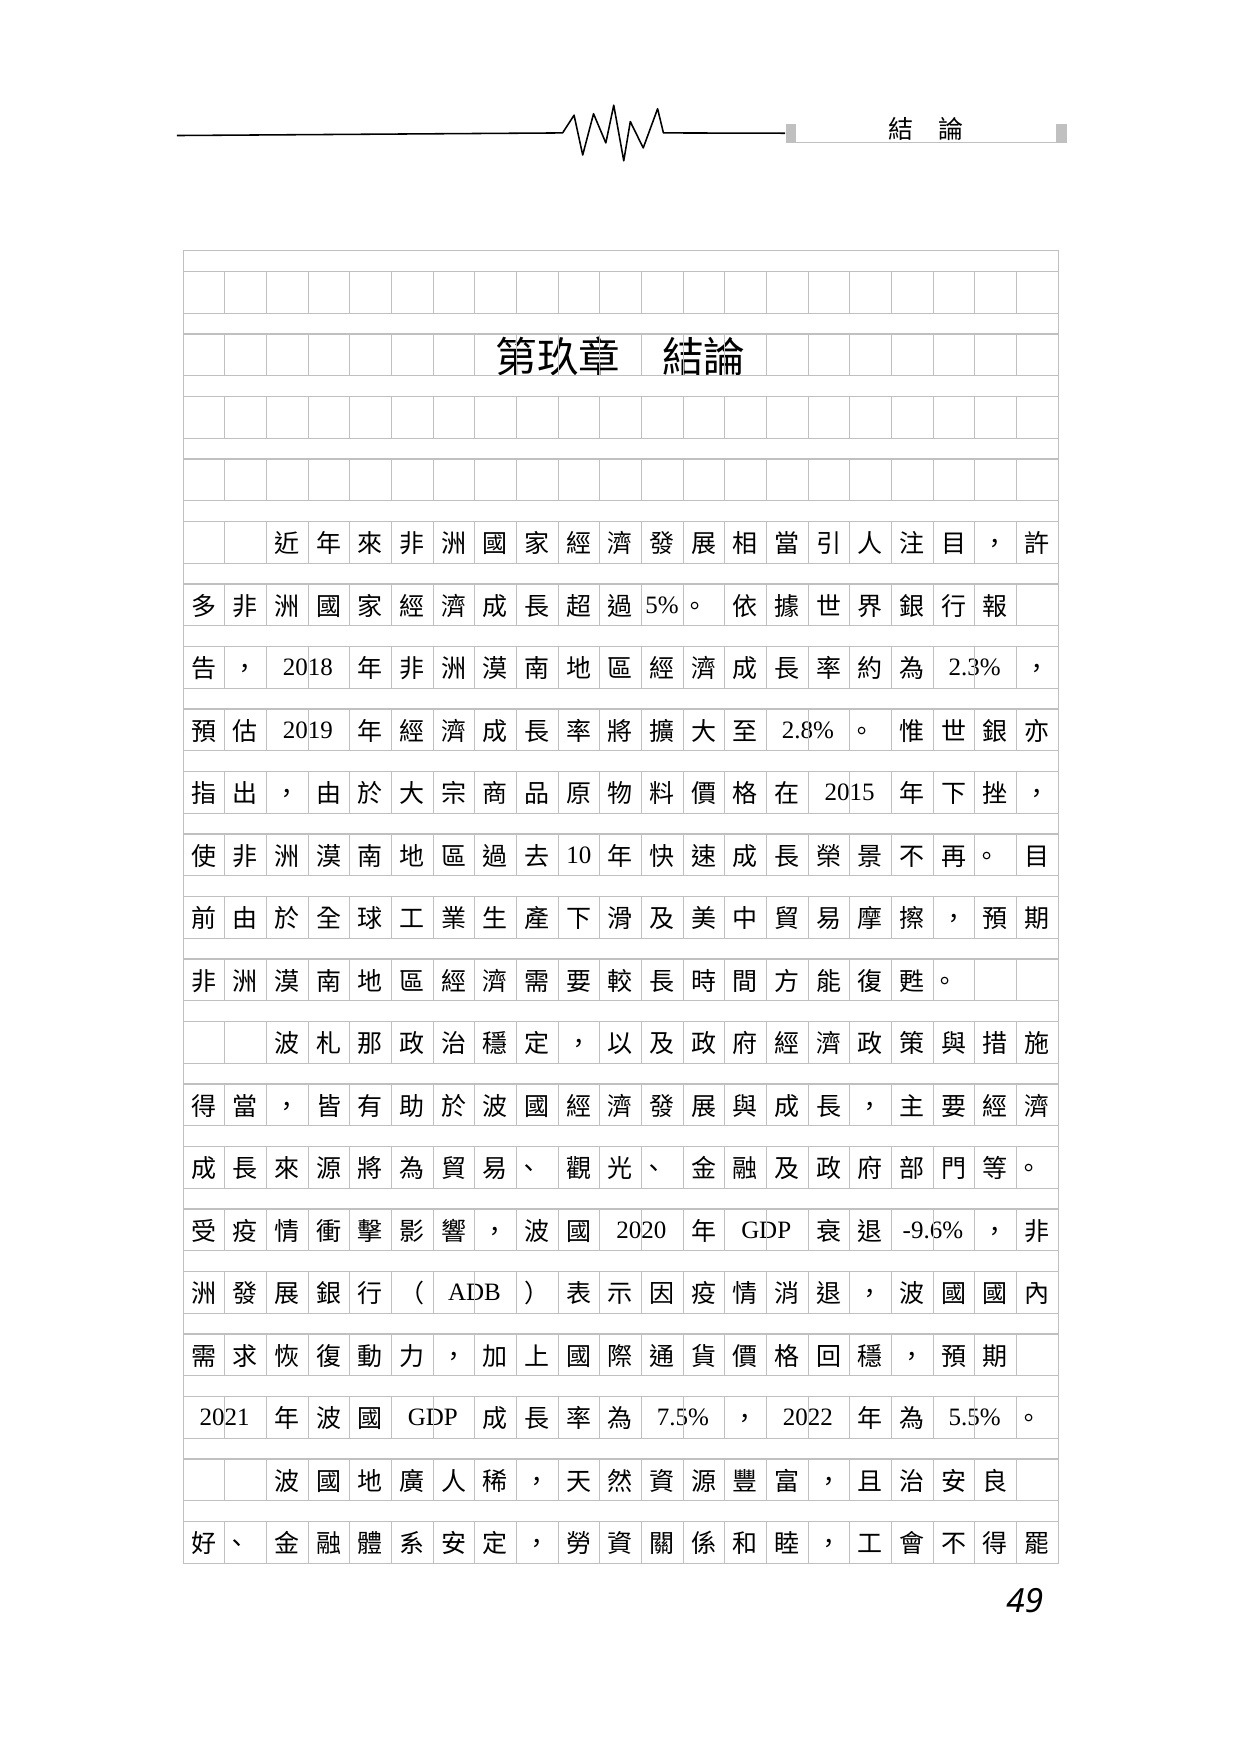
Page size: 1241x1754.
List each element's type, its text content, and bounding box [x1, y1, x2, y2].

text 第玖章 結論 [975, 335, 1016, 375]
text 第玖章 結論 [559, 335, 599, 375]
text 第玖章 結論 [475, 335, 516, 375]
text 第玖章 結論 [767, 335, 808, 375]
text 近年來非洲國家經濟發展相當引人注目，許多非洲國家經濟成長超過5%。依據世界銀行報告，2018年非洲漠南地區經濟成長率約為2.3%，預估2019年經濟成長率將擴大至2.8%。惟世銀亦指出，由於大宗商品原物料價格在2015年下挫，使非洲漠南地區過去10年快速成長榮景不再。目前由於全球工業生產下滑及美中貿易摩擦，預期非洲漠南地區經濟需要較長時間方能復甦。 [184, 876, 1058, 896]
text 波札那政治穩定，以及政府經濟政策與措施得當，皆有助於波國經濟發展與成長，主要經濟成長來源將為貿易、觀光、金融及政府部門等。受疫情衝擊影響，波國2020年GDP衰退-9.6%，非洲發展銀行（ADB）表示因疫情消退，波國國內需求恢復動力，加上國際通貨價格回穩，預期2021年波國GDP成長率為7.5%，2022年為5.5%。 [184, 1251, 1058, 1271]
text 第玖章 結論 [559, 360, 574, 375]
text 第玖章 結論 [1017, 335, 1058, 375]
text 第玖章 結論 [642, 335, 683, 375]
text 近年來非洲國家經濟發展相當引人注目，許多非洲國家經濟成長超過5%。依據世界銀行報告，2018年非洲漠南地區經濟成長率約為2.3%，預估2019年經濟成長率將擴大至2.8%。惟世銀亦指出，由於大宗商品原物料價格在2015年下挫，使非洲漠南地區過去10年快速成長榮景不再。目前由於全球工業生產下滑及美中貿易摩擦，預期非洲漠南地區經濟需要較長時間方能復甦。 [184, 939, 1058, 958]
text 近年來非洲國家經濟發展相當引人注目，許多非洲國家經濟成長超過5%。依據世界銀行報告，2018年非洲漠南地區經濟成長率約為2.3%，預估2019年經濟成長率將擴大至2.8%。惟世銀亦指出，由於大宗商品原物料價格在2015年下挫，使非洲漠南地區過去10年快速成長榮景不再。目前由於全球工業生產下滑及美中貿易摩擦，預期非洲漠南地區經濟需要較長時間方能復甦。 [184, 689, 1058, 708]
text 第玖章 結論 [184, 314, 1058, 333]
text 第玖章 結論 [267, 335, 308, 375]
text 波札那政治穩定，以及政府經濟政策與措施得當，皆有助於波國經濟發展與成長，主要經濟成長來源將為貿易、觀光、金融及政府部門等。受疫情衝擊影響，波國2020年GDP衰退-9.6%，非洲發展銀行（ADB）表示因疫情消退，波國國內需求恢復動力，加上國際通貨價格回穩，預期2021年波國GDP成長率為7.5%，2022年為5.5%。 [184, 1064, 1058, 1083]
text 波札那政治穩定，以及政府經濟政策與措施得當，皆有助於波國經濟發展與成長，主要經濟成長來源將為貿易、觀光、金融及政府部門等。受疫情衝擊影響，波國2020年GDP衰退-9.6%，非洲發展銀行（ADB）表示因疫情消退，波國國內需求恢復動力，加上國際通貨價格回穩，預期2021年波國GDP成長率為7.5%，2022年為5.5%。 [184, 1314, 1058, 1333]
text 第玖章 結論 [684, 335, 724, 375]
text 第玖章 結論 [309, 335, 349, 375]
text 波札那政治穩定，以及政府經濟政策與措施得當，皆有助於波國經濟發展與成長，主要經濟成長來源將為貿易、觀光、金融及政府部門等。受疫情衝擊影響，波國2020年GDP衰退-9.6%，非洲發展銀行（ADB）表示因疫情消退，波國國內需求恢復動力，加上國際通貨價格回穩，預期2021年波國GDP成長率為7.5%，2022年為5.5%。 [184, 1376, 1058, 1396]
text 第玖章 結論 [184, 335, 224, 375]
text 近年來非洲國家經濟發展相當引人注目，許多非洲國家經濟成長超過5%。依據世界銀行報告，2018年非洲漠南地區經濟成長率約為2.3%，預估2019年經濟成長率將擴大至2.8%。惟世銀亦指出，由於大宗商品原物料價格在2015年下挫，使非洲漠南地區過去10年快速成長榮景不再。目前由於全球工業生產下滑及美中貿易摩擦，預期非洲漠南地區經濟需要較長時間方能復甦。 [184, 626, 1058, 646]
text 第玖章 結論 [517, 335, 558, 375]
text 第玖章 結論 [809, 335, 849, 375]
text 第玖章 結論 [559, 346, 568, 365]
text 波札那政治穩定，以及政府經濟政策與措施得當，皆有助於波國經濟發展與成長，主要經濟成長來源將為貿易、觀光、金融及政府部門等。受疫情衝擊影響，波國2020年GDP衰退-9.6%，非洲發展銀行（ADB）表示因疫情消退，波國國內需求恢復動力，加上國際通貨價格回穩，預期2021年波國GDP成長率為7.5%，2022年為5.5%。 [184, 1189, 1058, 1208]
text 波札那政治穩定，以及政府經濟政策與措施得當，皆有助於波國經濟發展與成長，主要經濟成長來源將為貿易、觀光、金融及政府部門等。受疫情衝擊影響，波國2020年GDP衰退-9.6%，非洲發展銀行（ADB）表示因疫情消退，波國國內需求恢復動力，加上國際通貨價格回穩，預期2021年波國GDP成長率為7.5%，2022年為5.5%。 [184, 1126, 1058, 1146]
text 第玖章 結論 [434, 335, 474, 375]
text 波國地廣人稀，天然資源豐富，且治安良好、金融體系安定，勞資關係和睦，工會不得罷工等，皆有助於該國吸引外人前往投資。惟波札那勞工多為無技術性，工作效率甚差，我商赴波國投資初期必然艱辛，提醒我商注意。 [184, 1501, 1058, 1521]
text 近年來非洲國家經濟發展相當引人注目，許多非洲國家經濟成長超過5%。依據世界銀行報告，2018年非洲漠南地區經濟成長率約為2.3%，預估2019年經濟成長率將擴大至2.8%。惟世銀亦指出，由於大宗商品原物料價格在2015年下挫，使非洲漠南地區過去10年快速成長榮景不再。目前由於全球工業生產下滑及美中貿易摩擦，預期非洲漠南地區經濟需要較長時間方能復甦。 [184, 751, 1058, 771]
text 第玖章 結論 [225, 335, 266, 375]
text 波札那政治穩定，以及政府經濟政策與措施得當，皆有助於波國經濟發展與成長，主要經濟成長來源將為貿易、觀光、金融及政府部門等。受疫情衝擊影響，波國2020年GDP衰退-9.6%，非洲發展銀行（ADB）表示因疫情消退，波國國內需求恢復動力，加上國際通貨價格回穩，預期2021年波國GDP成長率為7.5%，2022年為5.5%。 [184, 1001, 1058, 1021]
text 第玖章 結論 [600, 335, 641, 375]
text 第玖章 結論 [725, 335, 766, 375]
text 第玖章 結論 [392, 335, 433, 375]
text 波國地廣人稀，天然資源豐富，且治安良好、金融體系安定，勞資關係和睦，工會不得罷工等，皆有助於該國吸引外人前往投資。惟波札那勞工多為無技術性，工作效率甚差，我商赴波國投資初期必然艱辛，提醒我商注意。 [184, 1439, 1058, 1458]
text 近年來非洲國家經濟發展相當引人注目，許多非洲國家經濟成長超過5%。依據世界銀行報告，2018年非洲漠南地區經濟成長率約為2.3%，預估2019年經濟成長率將擴大至2.8%。惟世銀亦指出，由於大宗商品原物料價格在2015年下挫，使非洲漠南地區過去10年快速成長榮景不再。目前由於全球工業生產下滑及美中貿易摩擦，預期非洲漠南地區經濟需要較長時間方能復甦。 [184, 501, 1058, 521]
text 第玖章 結論 [350, 335, 391, 375]
text 近年來非洲國家經濟發展相當引人注目，許多非洲國家經濟成長超過5%。依據世界銀行報告，2018年非洲漠南地區經濟成長率約為2.3%，預估2019年經濟成長率將擴大至2.8%。惟世銀亦指出，由於大宗商品原物料價格在2015年下挫，使非洲漠南地區過去10年快速成長榮景不再。目前由於全球工業生產下滑及美中貿易摩擦，預期非洲漠南地區經濟需要較長時間方能復甦。 [184, 564, 1058, 583]
text 第玖章 結論 [892, 335, 933, 375]
text 近年來非洲國家經濟發展相當引人注目，許多非洲國家經濟成長超過5%。依據世界銀行報告，2018年非洲漠南地區經濟成長率約為2.3%，預估2019年經濟成長率將擴大至2.8%。惟世銀亦指出，由於大宗商品原物料價格在2015年下挫，使非洲漠南地區過去10年快速成長榮景不再。目前由於全球工業生產下滑及美中貿易摩擦，預期非洲漠南地區經濟需要較長時間方能復甦。 [184, 814, 1058, 833]
text 第玖章 結論 [934, 335, 974, 375]
text 第玖章 結論 [850, 335, 891, 375]
